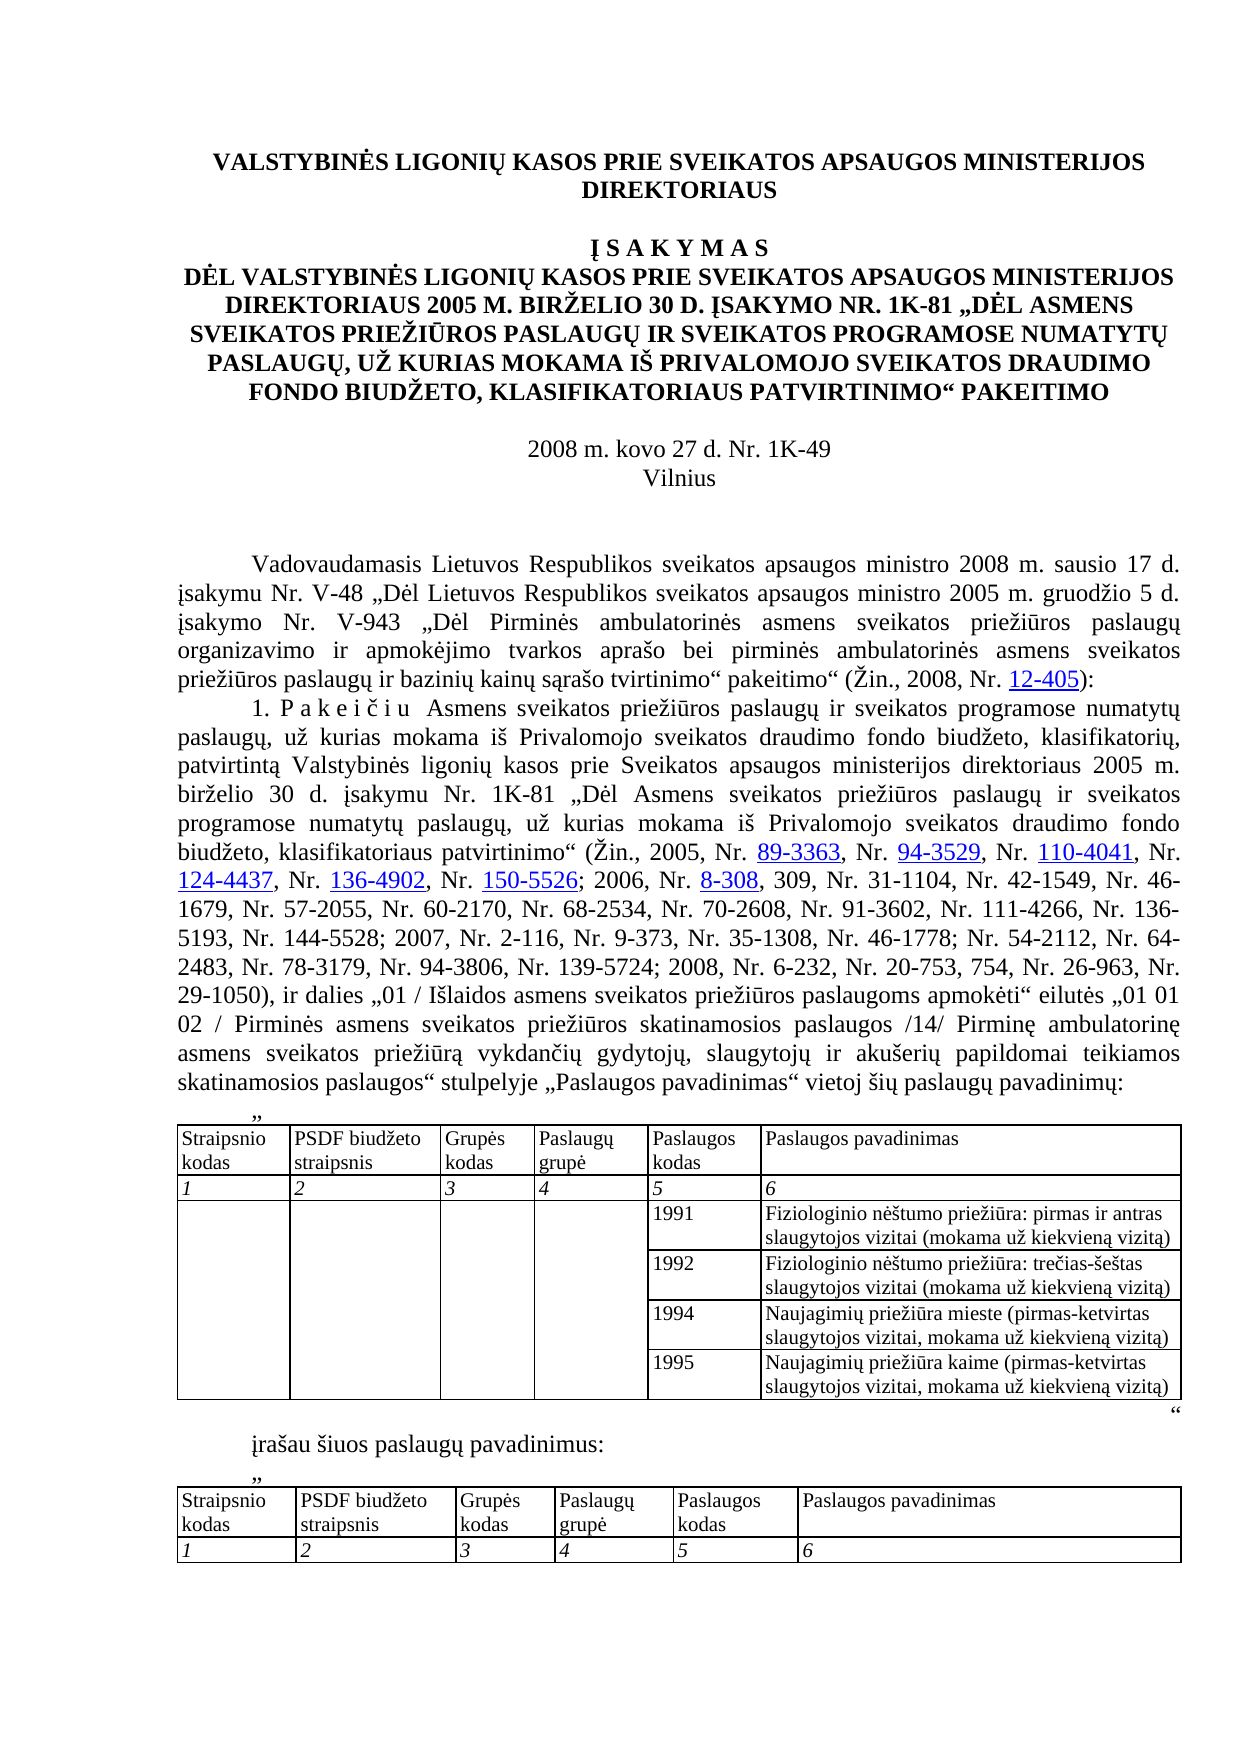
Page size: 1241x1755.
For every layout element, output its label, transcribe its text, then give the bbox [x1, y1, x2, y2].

table_cell [535, 1201, 647, 1398]
table_cell [441, 1201, 534, 1398]
text VALSTYBINĖS LIGONIŲ KASOS PRIE SVEIKATOS APSAUGOS MINISTERIJOS DIREKTORIAUS [177, 147, 1181, 204]
table_cell 1995 [649, 1350, 760, 1398]
text DĖL VALSTYBINĖS LIGONIŲ KASOS PRIE SVEIKATOS APSAUGOS MINISTERIJOS DIREKTORIAUS 2005 M. BIRŽELIO 30 D. ĮSAKYMO NR. 1K-81 „DĖL ASMENS SVEIKATOS PRIEŽIŪROS PASLAUGŲ IR SVEIKATOS PROGRAMOSE NUMATYTŲ PASLAUGŲ, UŽ KURIAS MOKAMA IŠ PRIVALOMOJO SVEIKATOS DRAUDIMO FONDO BIUDŽETO, KLASIFIKATORIAUS PATVIRTINIMO“ PAKEITIMO [177, 262, 1181, 406]
table_cell 1991 [649, 1201, 760, 1249]
text Vadovaudamasis Lietuvos Respublikos sveikatos apsaugos ministro 2008 m. sausio 17 d. įsakymu Nr. V-48 „Dėl Lietuvos Respublikos sveikatos apsaugos ministro 2005 m. gruodžio 5 d. įsakymo Nr. V-943 „Dėl Pirminės ambulatorinės asmens sveikatos priežiūros paslaugų organizavimo ir apmokėjimo tvarkos aprašo bei pirminės ambulatorinės asmens sveikatos priežiūros paslaugų ir bazinių kainų sąrašo tvirtinimo“ pakeitimo“ (Žin., 2008, Nr. 12-405): [177, 549, 1181, 693]
table_cell 4 [669, 1538, 673, 1562]
table_cell 2 [436, 1176, 440, 1200]
table_cell 1992 [649, 1251, 760, 1299]
text įrašau šiuos paslaugų pavadinimus: [177, 1429, 1181, 1457]
table_cell 3 [441, 1176, 445, 1200]
text „ [177, 1457, 1181, 1486]
text 1. Pakeičiu Asmens sveikatos priežiūros paslaugų ir sveikatos programose numatytų paslaugų, už kurias mokama iš Privalomojo sveikatos draudimo fondo biudžeto, klasifikatorių, patvirtintą Valstybinės ligonių kasos prie Sveikatos apsaugos ministerijos direktoriaus 2005 m. birželio 30 d. įsakymu Nr. 1K-81 „Dėl Asmens sveikatos priežiūros paslaugų ir sveikatos programose numatytų paslaugų, už kurias mokama iš Privalomojo sveikatos draudimo fondo biudžeto, klasifikatoriaus patvirtinimo“ (Žin., 2005, Nr. 89-3363, Nr. 94-3529, Nr. 110-4041, Nr. 124-4437, Nr. 136-4902, Nr. 150-5526; 2006, Nr. 8-308, 309, Nr. 31-1104, Nr. 42-1549, Nr. 46-1679, Nr. 57-2055, Nr. 60-2170, Nr. 68-2534, Nr. 70-2608, Nr. 91-3602, Nr. 111-4266, Nr. 136-5193, Nr. 144-5528; 2007, Nr. 2-116, Nr. 9-373, Nr. 35-1308, Nr. 46-1778; Nr. 54-2112, Nr. 64-2483, Nr. 78-3179, Nr. 94-3806, Nr. 139-5724; 2008, Nr. 6-232, Nr. 20-753, 754, Nr. 26-963, Nr. 29-1050), ir dalies „01 / Išlaidos asmens sveikatos priežiūros paslaugoms apmokėti“ eilutės „01 01 02 / Pirminės asmens sveikatos priežiūros skatinamosios paslaugos /14/ Pirminę ambulatorinę asmens sveikatos priežiūrą vykdančių gydytojų, slaugytojų ir akušerių papildomai teikiamos skatinamosios paslaugos“ stulpelyje „Paslaugos pavadinimas“ vietoj šių paslaugų pavadinimų: [177, 693, 1181, 1096]
text „ [177, 1096, 1181, 1124]
table_cell [178, 1201, 289, 1398]
text 2008 m. kovo 27 d. Nr. 1K-49 [177, 434, 1181, 463]
table_cell [291, 1201, 440, 1398]
table_header Paslaugos pavadinimas [762, 1126, 1180, 1174]
table_header Paslaugos pavadinimas [799, 1488, 1180, 1536]
text Vilnius [177, 463, 1181, 492]
table_cell 1994 [649, 1301, 760, 1349]
text Į S A K Y M A S [177, 233, 1181, 262]
text “ [177, 1400, 1181, 1429]
table_cell 3 [530, 1176, 534, 1200]
